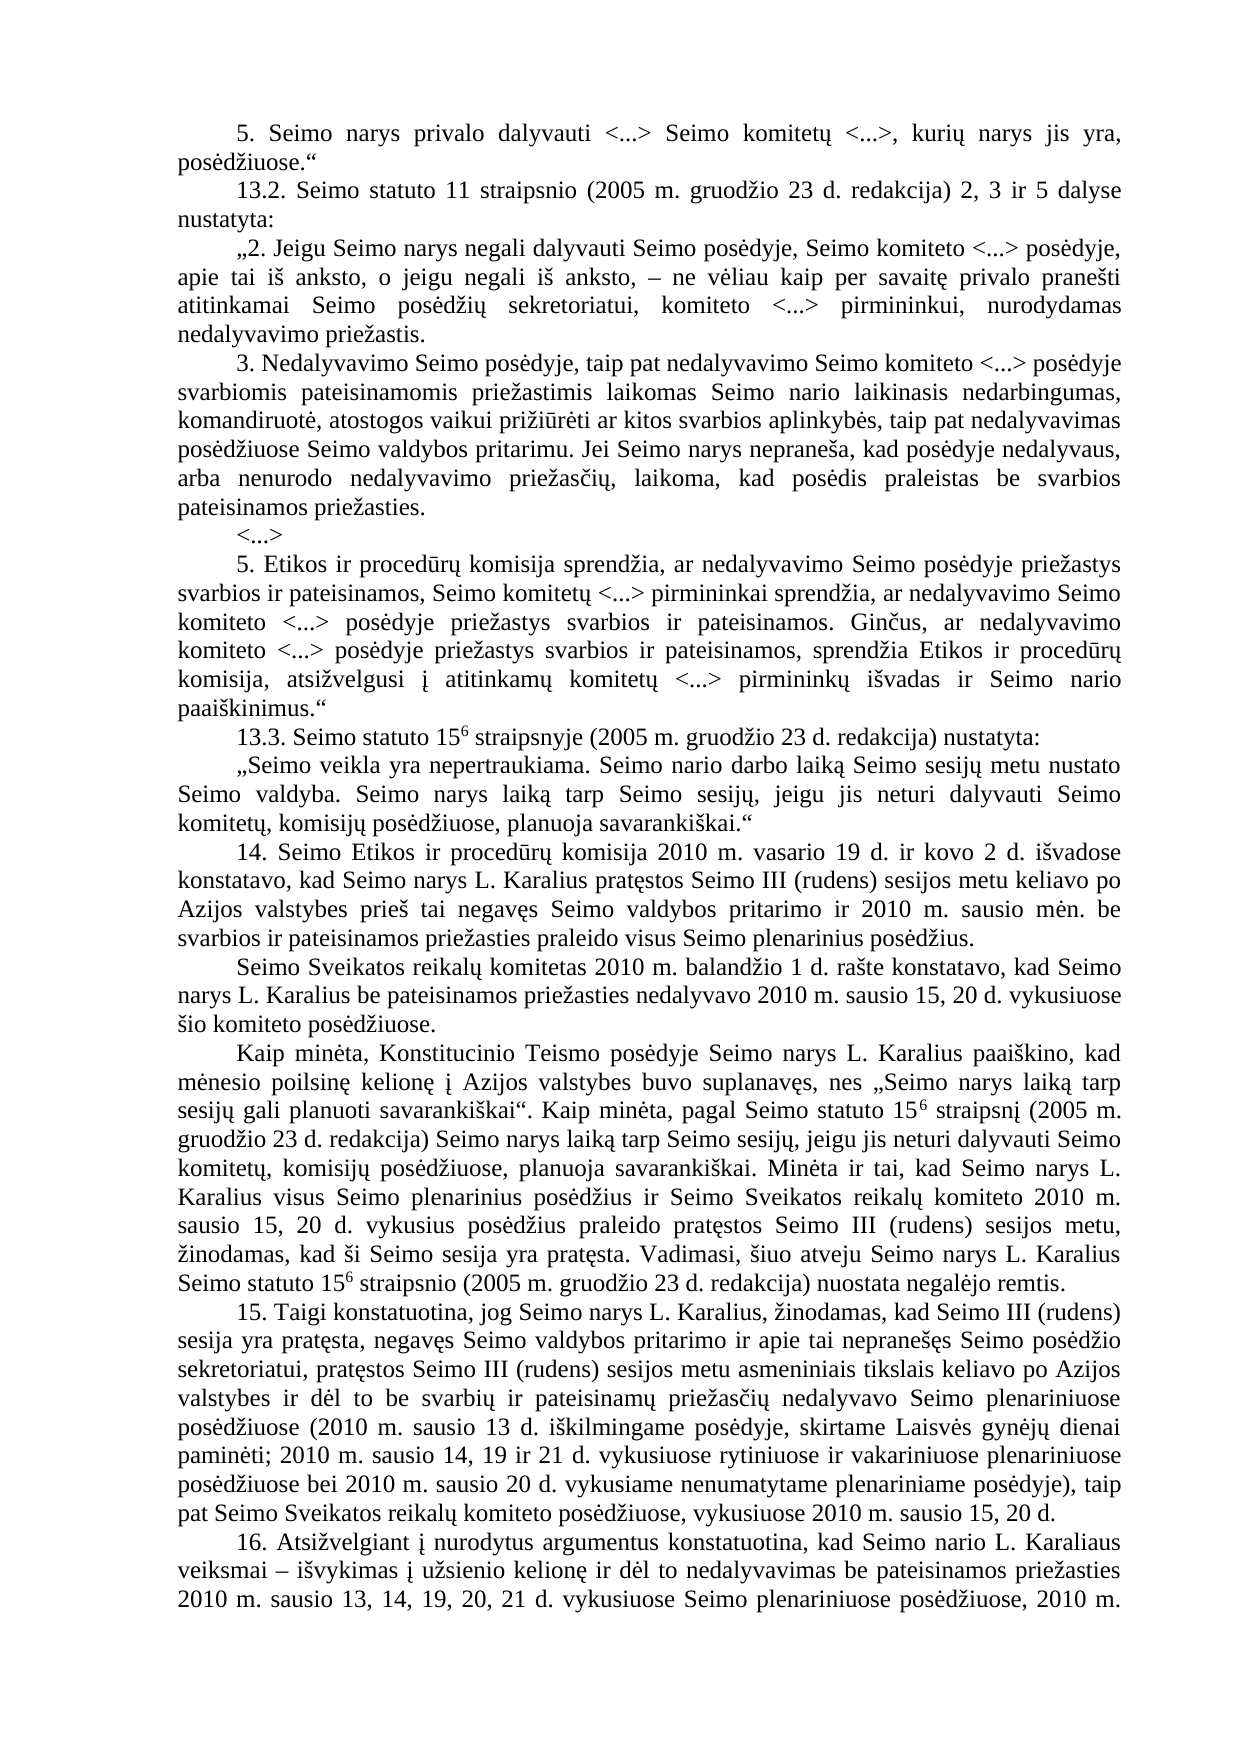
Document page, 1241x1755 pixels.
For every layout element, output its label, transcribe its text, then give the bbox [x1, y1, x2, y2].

text 13.3. Seimo statuto 156 straipsnyje (2005 m. gruodžio 23 d. redakcija) nustatyta: [177, 722, 1122, 751]
text 15. Taigi konstatuotina, jog Seimo narys L. Karalius, žinodamas, kad Seimo III (rudens) sesija yra pratęsta, negavęs Seimo valdybos pritarimo ir apie tai nepranešęs Seimo posėdžio sekretoriatui, pratęstos Seimo III (rudens) sesijos metu asmeniniais tikslais keliavo po Azijos valstybes ir dėl to be svarbių ir pateisinamų priežasčių nedalyvavo Seimo plenariniuose posėdžiuose (2010 m. sausio 13 d. iškilmingame posėdyje, skirtame Laisvės gynėjų dienai paminėti; 2010 m. sausio 14, 19 ir 21 d. vykusiuose rytiniuose ir vakariniuose plenariniuose posėdžiuose bei 2010 m. sausio 20 d. vykusiame nenumatytame plenariniame posėdyje), taip pat Seimo Sveikatos reikalų komiteto posėdžiuose, vykusiuose 2010 m. sausio 15, 20 d. [177, 1297, 1122, 1527]
text 5. Seimo narys privalo dalyvauti <...> Seimo komitetų <...>, kurių narys jis yra, posėdžiuose.“ [177, 118, 1122, 176]
text 5. Etikos ir procedūrų komisija sprendžia, ar nedalyvavimo Seimo posėdyje priežastys svarbios ir pateisinamos, Seimo komitetų <...> pirmininkai sprendžia, ar nedalyvavimo Seimo komiteto <...> posėdyje priežastys svarbios ir pateisinamos. Ginčus, ar nedalyvavimo komiteto <...> posėdyje priežastys svarbios ir pateisinamos, sprendžia Etikos ir procedūrų komisija, atsižvelgusi į atitinkamų komitetų <...> pirmininkų išvadas ir Seimo nario paaiškinimus.“ [177, 549, 1122, 722]
text „2. Jeigu Seimo narys negali dalyvauti Seimo posėdyje, Seimo komiteto <...> posėdyje, apie tai iš anksto, o jeigu negali iš anksto, – ne vėliau kaip per savaitę privalo pranešti atitinkamai Seimo posėdžių sekretoriatui, komiteto <...> pirmininkui, nurodydamas nedalyvavimo priežastis. [177, 233, 1122, 348]
text <...> [177, 521, 1122, 549]
text Seimo Sveikatos reikalų komitetas 2010 m. balandžio 1 d. rašte konstatavo, kad Seimo narys L. Karalius be pateisinamos priežasties nedalyvavo 2010 m. sausio 15, 20 d. vykusiuose šio komiteto posėdžiuose. [177, 952, 1122, 1038]
text 14. Seimo Etikos ir procedūrų komisija 2010 m. vasario 19 d. ir kovo 2 d. išvadose konstatavo, kad Seimo narys L. Karalius pratęstos Seimo III (rudens) sesijos metu keliavo po Azijos valstybes prieš tai negavęs Seimo valdybos pritarimo ir 2010 m. sausio mėn. be svarbios ir pateisinamos priežasties praleido visus Seimo plenarinius posėdžius. [177, 837, 1122, 952]
text 13.2. Seimo statuto 11 straipsnio (2005 m. gruodžio 23 d. redakcija) 2, 3 ir 5 dalyse nustatyta: [177, 176, 1122, 233]
text „Seimo veikla yra nepertraukiama. Seimo nario darbo laiką Seimo sesijų metu nustato Seimo valdyba. Seimo narys laiką tarp Seimo sesijų, jeigu jis neturi dalyvauti Seimo komitetų, komisijų posėdžiuose, planuoja savarankiškai.“ [177, 751, 1122, 837]
text 3. Nedalyvavimo Seimo posėdyje, taip pat nedalyvavimo Seimo komiteto <...> posėdyje svarbiomis pateisinamomis priežastimis laikomas Seimo nario laikinasis nedarbingumas, komandiruotė, atostogos vaikui prižiūrėti ar kitos svarbios aplinkybės, taip pat nedalyvavimas posėdžiuose Seimo valdybos pritarimu. Jei Seimo narys nepraneša, kad posėdyje nedalyvaus, arba nenurodo nedalyvavimo priežasčių, laikoma, kad posėdis praleistas be svarbios pateisinamos priežasties. [177, 348, 1122, 521]
text Kaip minėta, Konstitucinio Teismo posėdyje Seimo narys L. Karalius paaiškino, kad mėnesio poilsinę kelionę į Azijos valstybes buvo suplanavęs, nes „Seimo narys laiką tarp sesijų gali planuoti savarankiškai“. Kaip minėta, pagal Seimo statuto 156 straipsnį (2005 m. gruodžio 23 d. redakcija) Seimo narys laiką tarp Seimo sesijų, jeigu jis neturi dalyvauti Seimo komitetų, komisijų posėdžiuose, planuoja savarankiškai. Minėta ir tai, kad Seimo narys L. Karalius visus Seimo plenarinius posėdžius ir Seimo Sveikatos reikalų komiteto 2010 m. sausio 15, 20 d. vykusius posėdžius praleido pratęstos Seimo III (rudens) sesijos metu, žinodamas, kad ši Seimo sesija yra pratęsta. Vadimasi, šiuo atveju Seimo narys L. Karalius Seimo statuto 156 straipsnio (2005 m. gruodžio 23 d. redakcija) nuostata negalėjo remtis. [177, 1038, 1122, 1297]
text 16. Atsižvelgiant į nurodytus argumentus konstatuotina, kad Seimo nario L. Karaliaus veiksmai – išvykimas į užsienio kelionę ir dėl to nedalyvavimas be pateisinamos priežasties 2010 m. sausio 13, 14, 19, 20, 21 d. vykusiuose Seimo plenariniuose posėdžiuose, 2010 m. [177, 1527, 1122, 1613]
